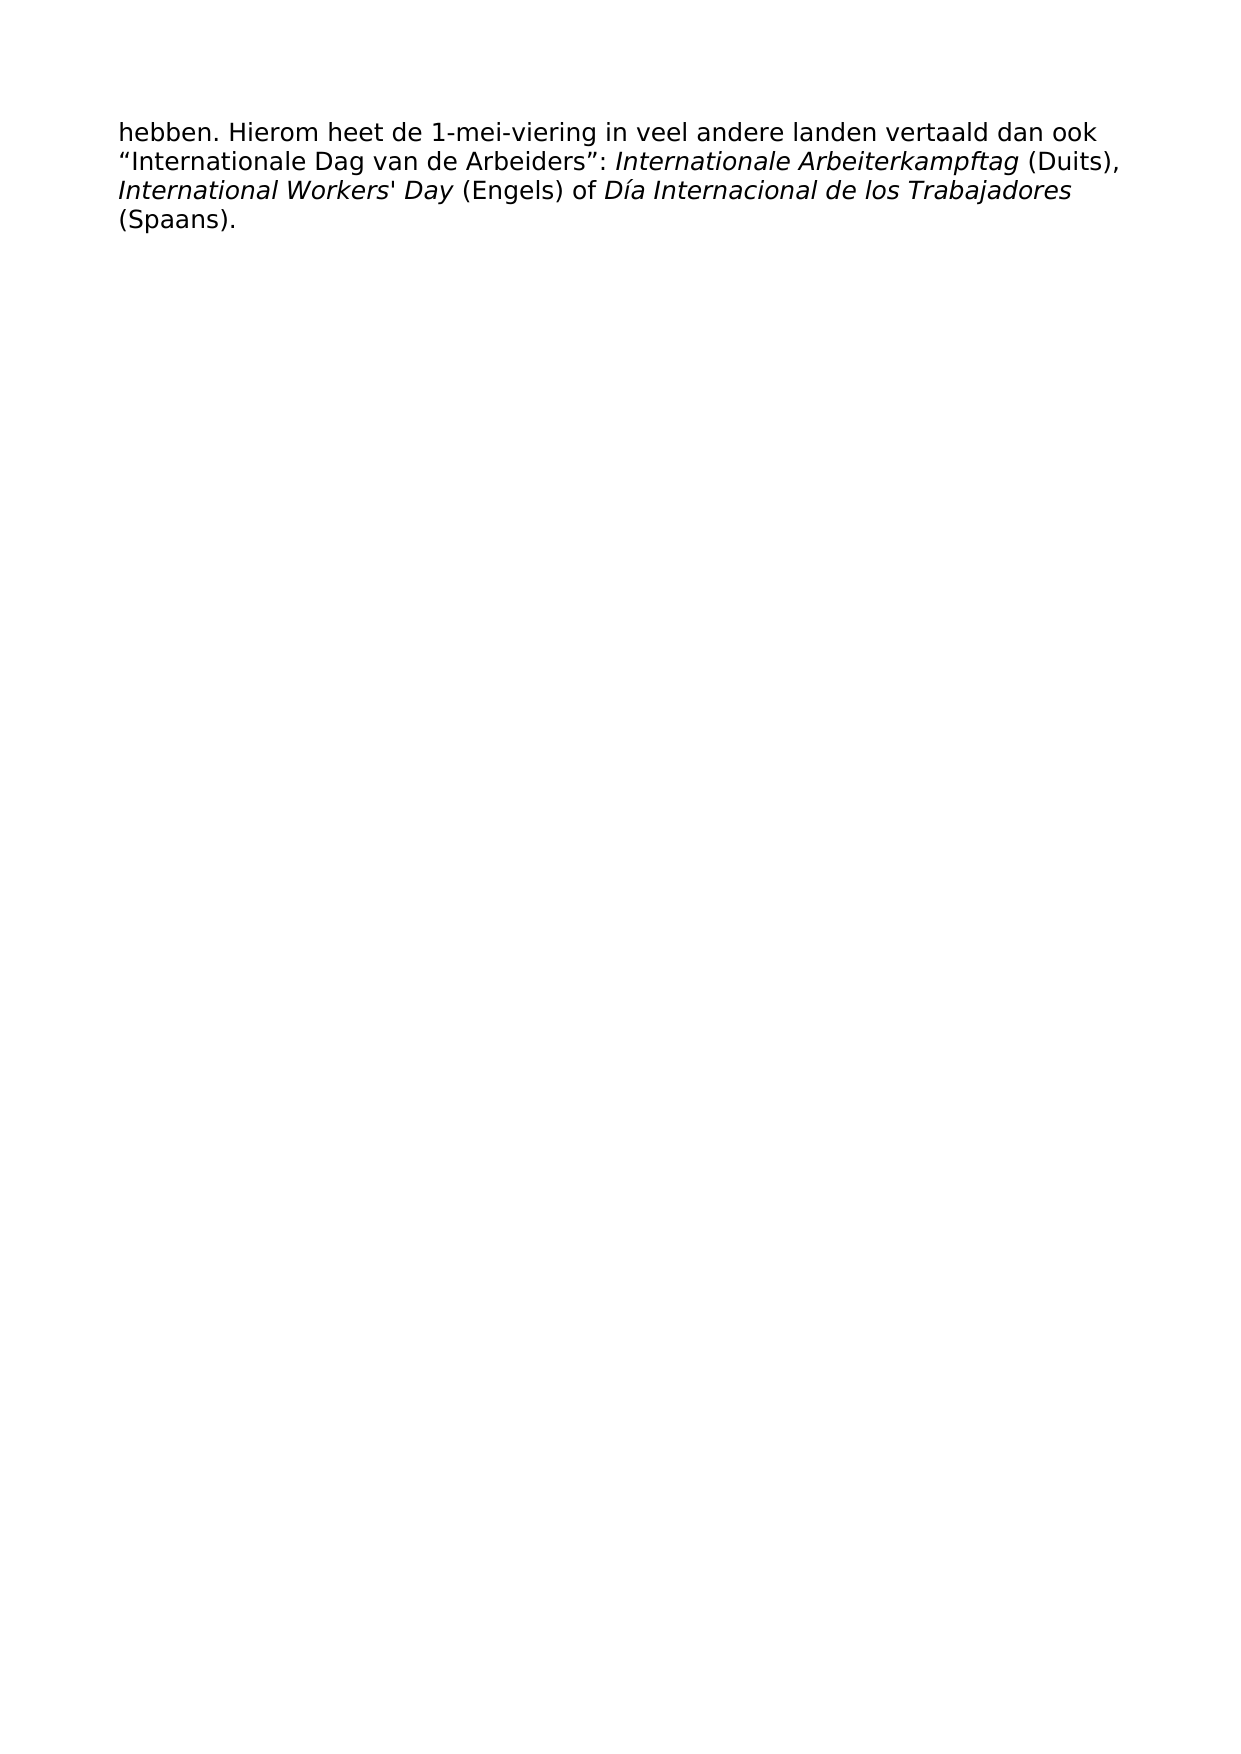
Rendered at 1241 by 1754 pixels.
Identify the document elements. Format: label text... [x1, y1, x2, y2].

text hebben. Hierom heet de 1-mei-viering in veel andere landen vertaald dan ook “Internationale Dag van de Arbeiders”: Internationale Arbeiterkampftag (Duits), International Workers' Day (Engels) of Día Internacional de los Trabajadores (Spaans). [118, 118, 1122, 235]
